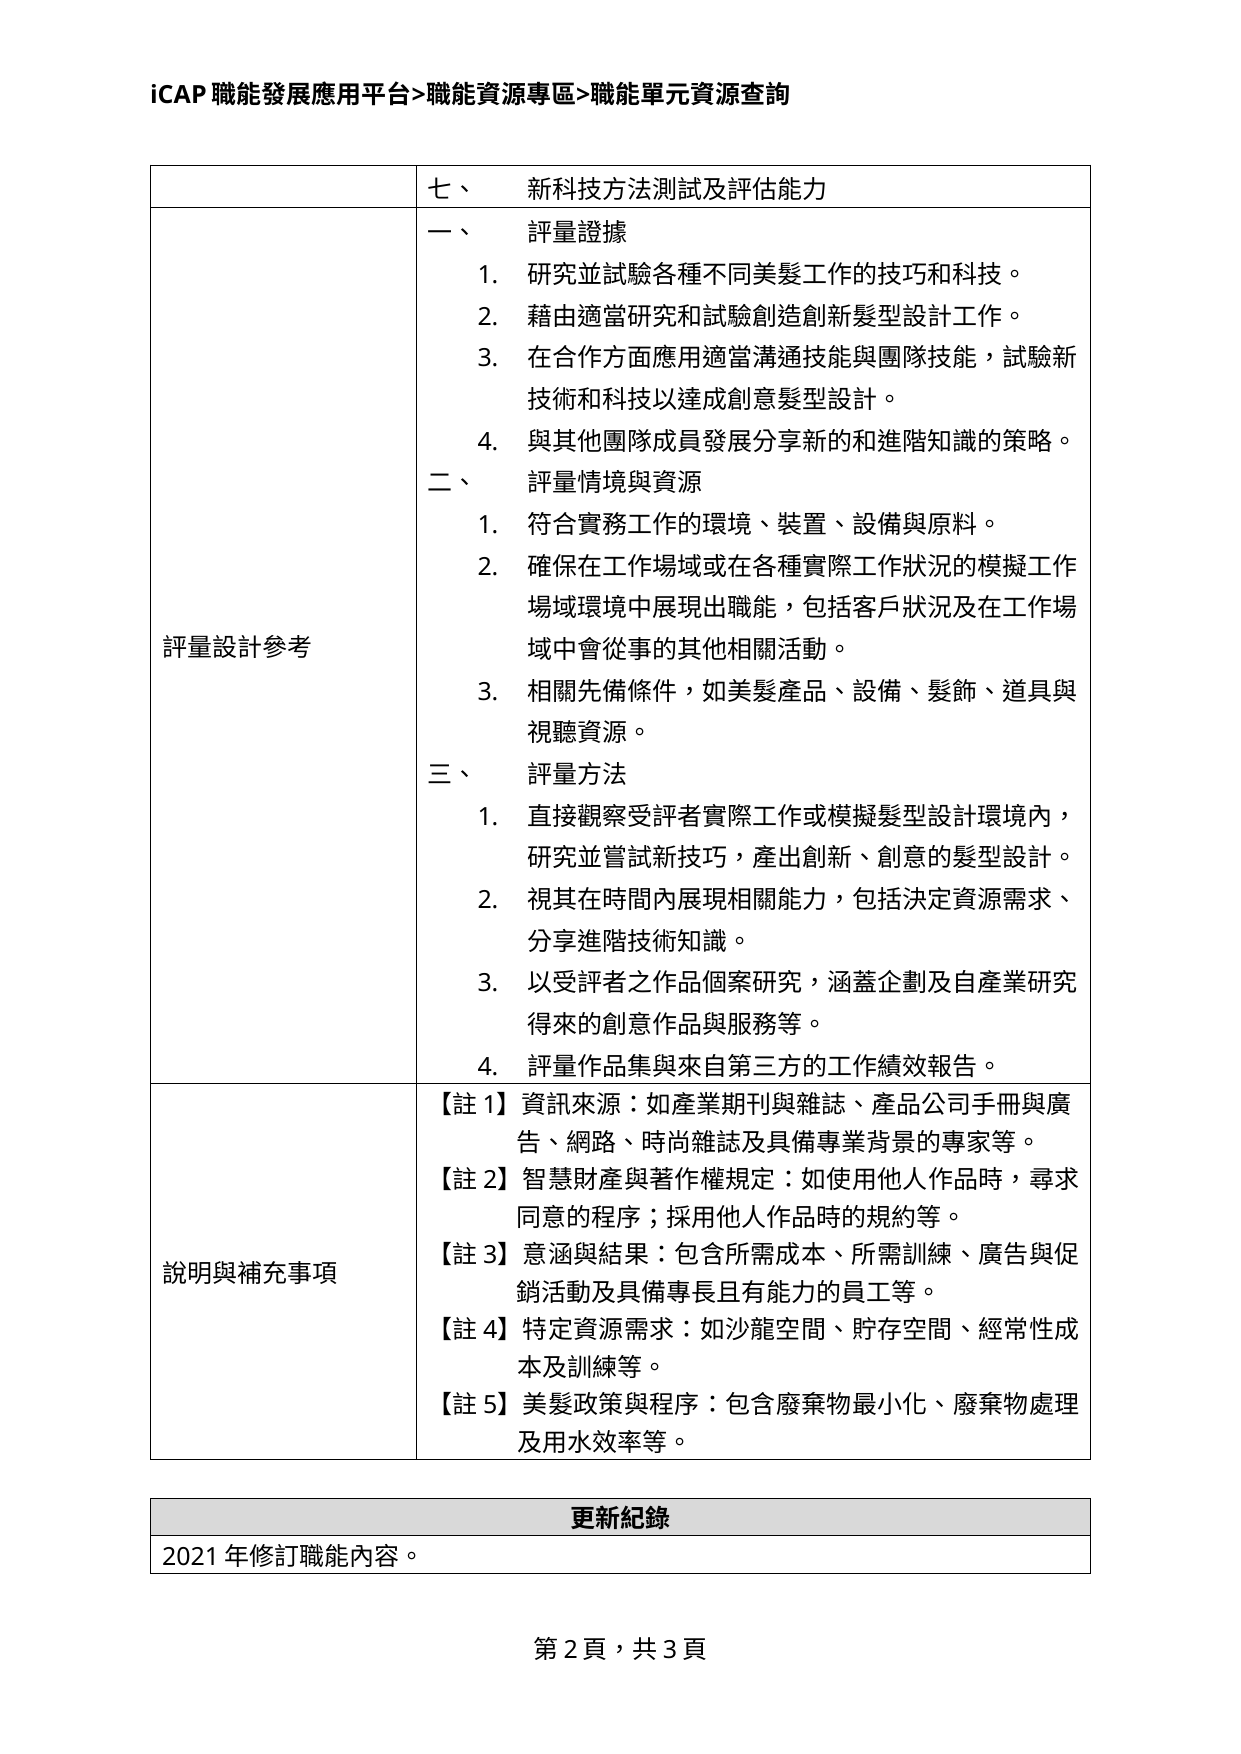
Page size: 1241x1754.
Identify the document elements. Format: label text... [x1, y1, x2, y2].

table_cell 【註1】資訊來源：如產業期刊與雜誌、產品公司手冊與廣告、網路、時尚雜誌及具備專業背景的專家等。 【註2】智慧財產與著作權規定：如使用他人作品時，尋求同意的程序；採用他人作品時的規約等。 【註3】意涵與結果：包含所需成本、所需訓練、廣告與促銷活動及具備專長且有能力的員工等。 【註4】特定資源需求：如沙龍空間、貯存空間、經常性成本及訓練等。 【註5】美髮政策與程序：包含廢棄物最小化、廢棄物處理及用水效率等。 [417, 1084, 1090, 1459]
table_cell 評量設計參考 [151, 208, 416, 1083]
table_cell 評量證據 研究並試驗各種不同美髮工作的技巧和科技。 藉由適當研究和試驗創造創新髮型設計工作。 在合作方面應用適當溝通技能與團隊技能，試驗新技術和科技以達成創意髮型設計。 與其他團隊成員發展分享新的和進階知識的策略。 評量情境與資源 符合實務工作的環境、裝置、設備與原料。 確保在工作場域或在各種實際工作狀況的模擬工作場域環境中展現出職能，包括客戶狀況及在工作場域中會從事的其他相關活動。 相關先備條件，如美髮產品、設備、髮飾、道具與視聽資源。 評量方法 直接觀察受評者實際工作或模擬髮型設計環境內，研究並嘗試新技巧，產出創新、創意的髮型設計。 視其在時間內展現相關能力，包括決定資源需求、分享進階技術知識。 以受評者之作品個案研究，涵蓋企劃及自產業研究得來的創意作品與服務等。 評量作品集與來自第三方的工作績效報告。 [417, 208, 1090, 1083]
table_cell 說明與補充事項 [151, 1084, 416, 1459]
table_cell [151, 166, 416, 207]
table_cell 溝通協調能力 遵循職業安全衛生及美容產業相關法規之規範 遵循智慧財產權等相關法規規範 產業新趨勢、產品資訊研究能力 不同長度的剪髮、定型工具與技巧 剪髮結構的外內部長度、頭型及臉型分析計算能力 新科技方法測試及評估能力 [417, 166, 1090, 207]
table_header 更新紀錄 [151, 1499, 1090, 1535]
table_cell 2021年修訂職能內容。 [151, 1536, 1090, 1572]
